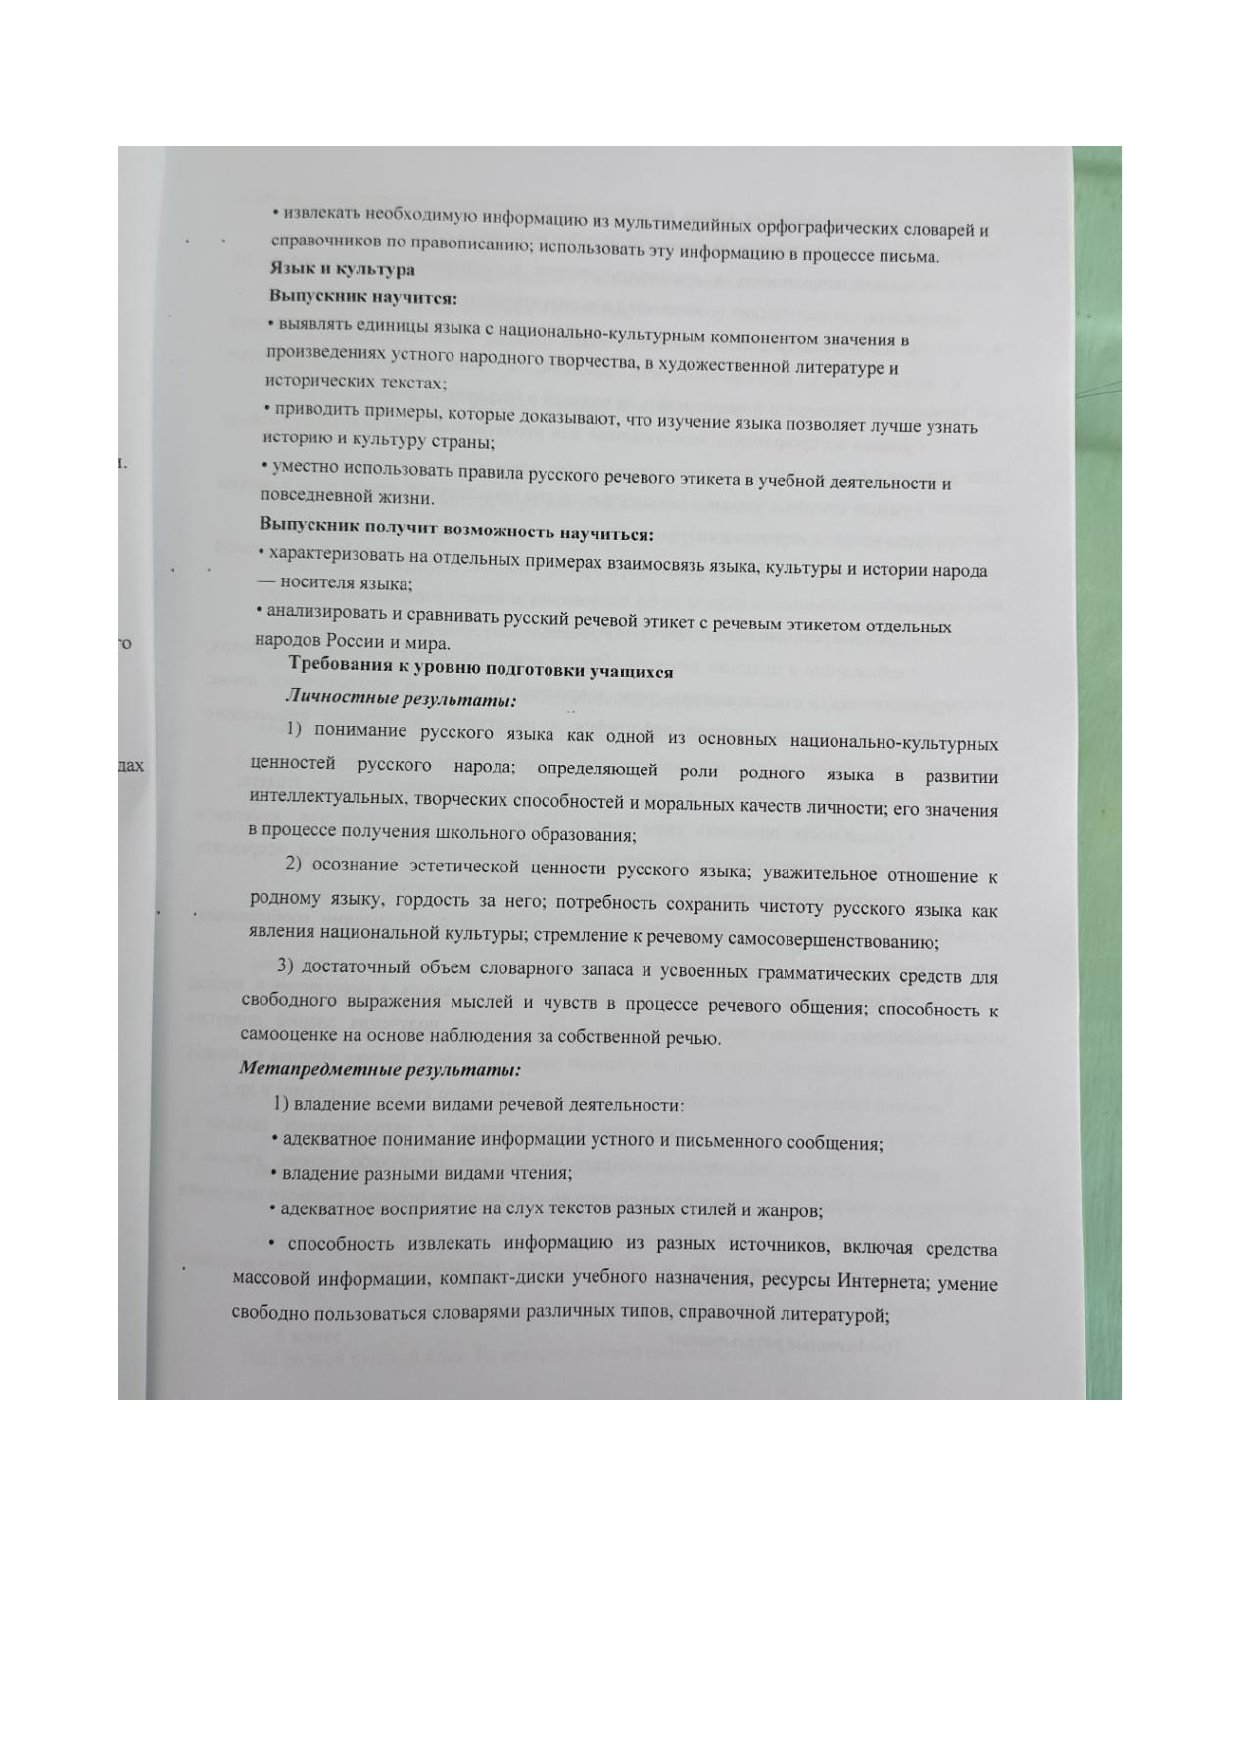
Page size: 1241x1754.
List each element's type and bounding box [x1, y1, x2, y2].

picture [118, 146, 1123, 1400]
